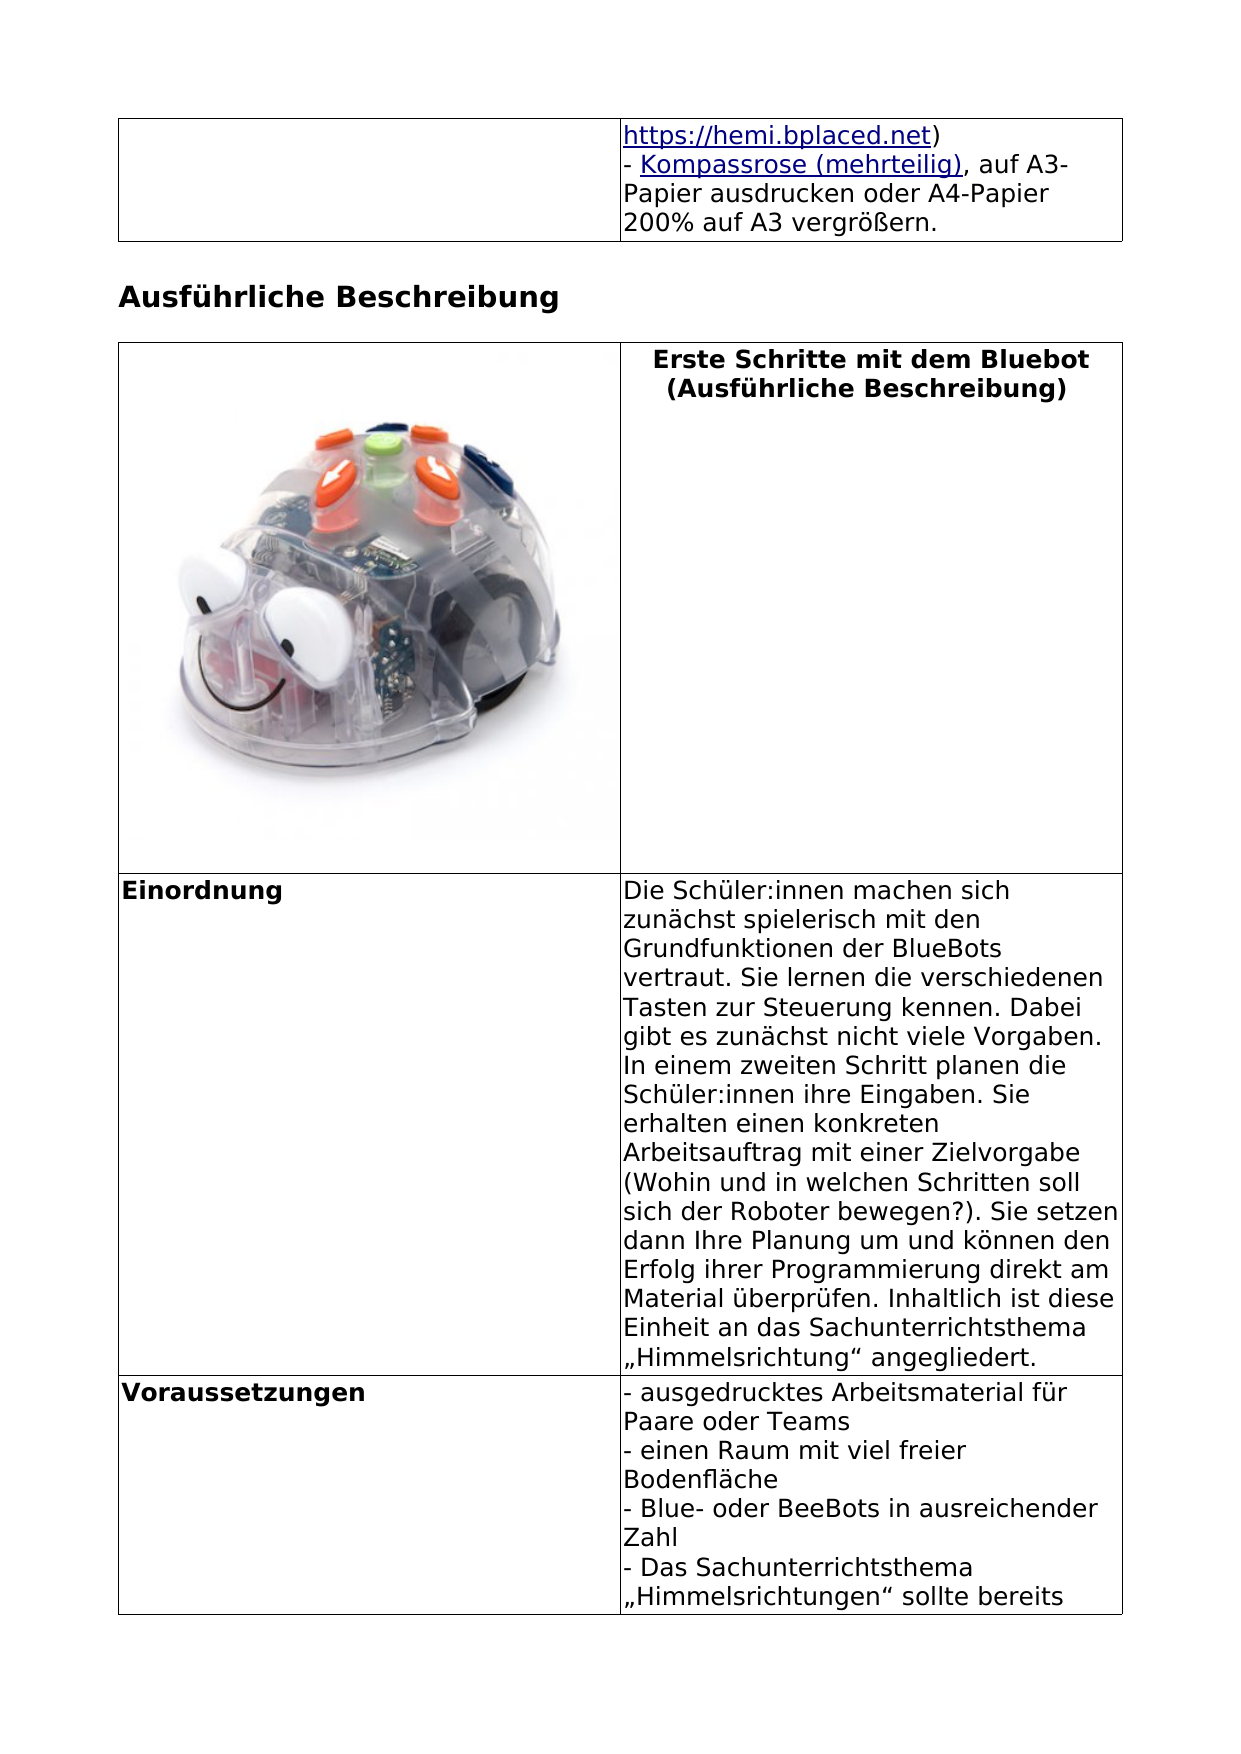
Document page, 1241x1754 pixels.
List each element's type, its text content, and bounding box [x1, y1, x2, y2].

table_cell Einordnung [119, 874, 620, 1375]
table_cell Voraussetzungen [119, 1376, 620, 1614]
table_cell [119, 119, 620, 241]
table_cell https://hemi.bplaced.net) - Kompassrose (mehrteilig), auf A3-Papier ausdrucken oder A4-Papier 200% auf A3 vergrößern. [621, 119, 1122, 241]
table_header [119, 343, 620, 873]
table_header Erste Schritte mit dem Bluebot (Ausführliche Beschreibung) [621, 343, 1122, 873]
table_cell - ausgedrucktes Arbeitsmaterial für Paare oder Teams - einen Raum mit viel freier Bodenfläche - Blue- oder BeeBots in ausreichender Zahl - Das Sachunterrichtsthema „Himmelsrichtungen“ sollte bereits [621, 1376, 1122, 1614]
picture [121, 345, 618, 841]
subtitle Ausführliche Beschreibung [118, 281, 1122, 314]
table_cell Die Schüler:innen machen sich zunächst spielerisch mit den Grundfunktionen der BlueBots vertraut. Sie lernen die verschiedenen Tasten zur Steuerung kennen. Dabei gibt es zunächst nicht viele Vorgaben. In einem zweiten Schritt planen die Schüler:innen ihre Eingaben. Sie erhalten einen konkreten Arbeitsauftrag mit einer Zielvorgabe (Wohin und in welchen Schritten soll sich der Roboter bewegen?). Sie setzen dann Ihre Planung um und können den Erfolg ihrer Programmierung direkt am Material überprüfen. Inhaltlich ist diese Einheit an das Sachunterrichtsthema „Himmelsrichtung“ angegliedert. [621, 874, 1122, 1375]
